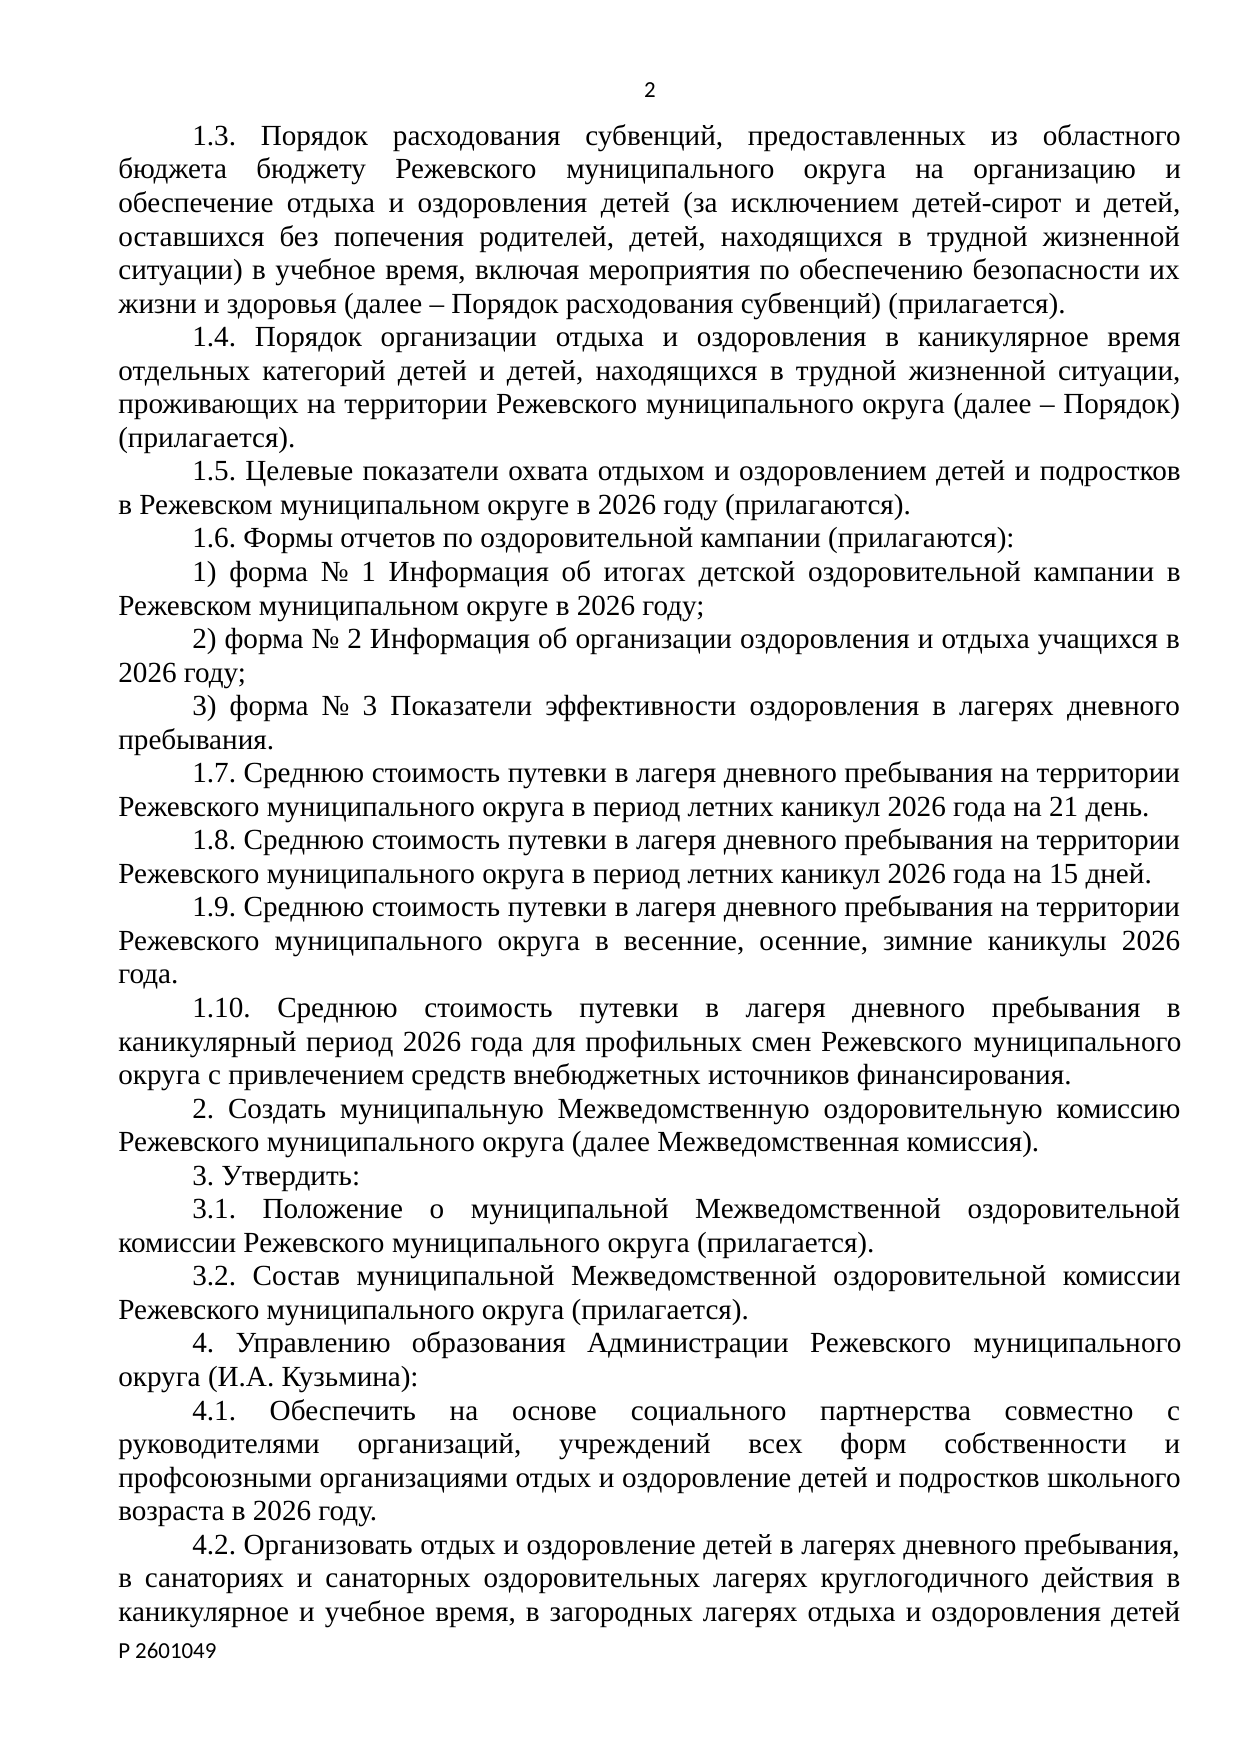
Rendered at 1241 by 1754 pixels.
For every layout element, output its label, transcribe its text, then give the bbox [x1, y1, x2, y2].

text 4.1. Обеспечить на основе социального партнерства совместно с руководителями организаций, учреждений всех форм собственности и профсоюзными организациями отдых и оздоровление детей и подростков школьного возраста в 2026 году. [118, 1393, 1181, 1527]
text 2) форма № 2 Информация об организации оздоровления и отдыха учащихся в 2026 году; [118, 621, 1181, 688]
text 3.1. Положение о муниципальной Межведомственной оздоровительной комиссии Режевского муниципального округа (прилагается). [118, 1191, 1181, 1258]
text 1.8. Среднюю стоимость путевки в лагеря дневного пребывания на территории Режевского муниципального округа в период летних каникул 2026 года на 15 дней. [118, 822, 1181, 889]
text 3) форма № 3 Показатели эффективности оздоровления в лагерях дневного пребывания. [118, 688, 1181, 755]
text 1.3. Порядок расходования субвенций, предоставленных из областного бюджета бюджету Режевского муниципального округа на организацию и обеспечение отдыха и оздоровления детей (за исключением детей-сирот и детей, оставшихся без попечения родителей, детей, находящихся в трудной жизненной ситуации) в учебное время, включая мероприятия по обеспечению безопасности их жизни и здоровья (далее – Порядок расходования субвенций) (прилагается). [118, 118, 1181, 319]
text 4. Управлению образования Администрации Режевского муниципального округа (И.А. Кузьмина): [118, 1326, 1181, 1393]
text 1.5. Целевые показатели охвата отдыхом и оздоровлением детей и подростков в Режевском муниципальном округе в 2026 году (прилагаются). [118, 453, 1181, 521]
text 2. Создать муниципальную Межведомственную оздоровительную комиссию Режевского муниципального округа (далее Межведомственная комиссия). [118, 1091, 1181, 1158]
text 1.9. Среднюю стоимость путевки в лагеря дневного пребывания на территории Режевского муниципального округа в весенние, осенние, зимние каникулы 2026 года. [118, 889, 1181, 990]
text 1.7. Среднюю стоимость путевки в лагеря дневного пребывания на территории Режевского муниципального округа в период летних каникул 2026 года на 21 день. [118, 755, 1181, 822]
text 3.2. Состав муниципальной Межведомственной оздоровительной комиссии Режевского муниципального округа (прилагается). [118, 1258, 1181, 1326]
text 1.4. Порядок организации отдыха и оздоровления в каникулярное время отдельных категорий детей и детей, находящихся в трудной жизненной ситуации, проживающих на территории Режевского муниципального округа (далее – Порядок) (прилагается). [118, 319, 1181, 453]
text 3. Утвердить: [118, 1158, 1181, 1191]
text 1.10. Среднюю стоимость путевки в лагеря дневного пребывания в каникулярный период 2026 года для профильных смен Режевского муниципального округа с привлечением средств внебюджетных источников финансирования. [118, 990, 1181, 1091]
text 4.2. Организовать отдых и оздоровление детей в лагерях дневного пребывания, в санаториях и санаторных оздоровительных лагерях круглогодичного действия в каникулярное и учебное время, в загородных лагерях отдыха и оздоровления детей [118, 1527, 1181, 1627]
text 1.6. Формы отчетов по оздоровительной кампании (прилагаются): [118, 521, 1181, 554]
text 1) форма № 1 Информация об итогах детской оздоровительной кампании в Режевском муниципальном округе в 2026 году; [118, 554, 1181, 621]
